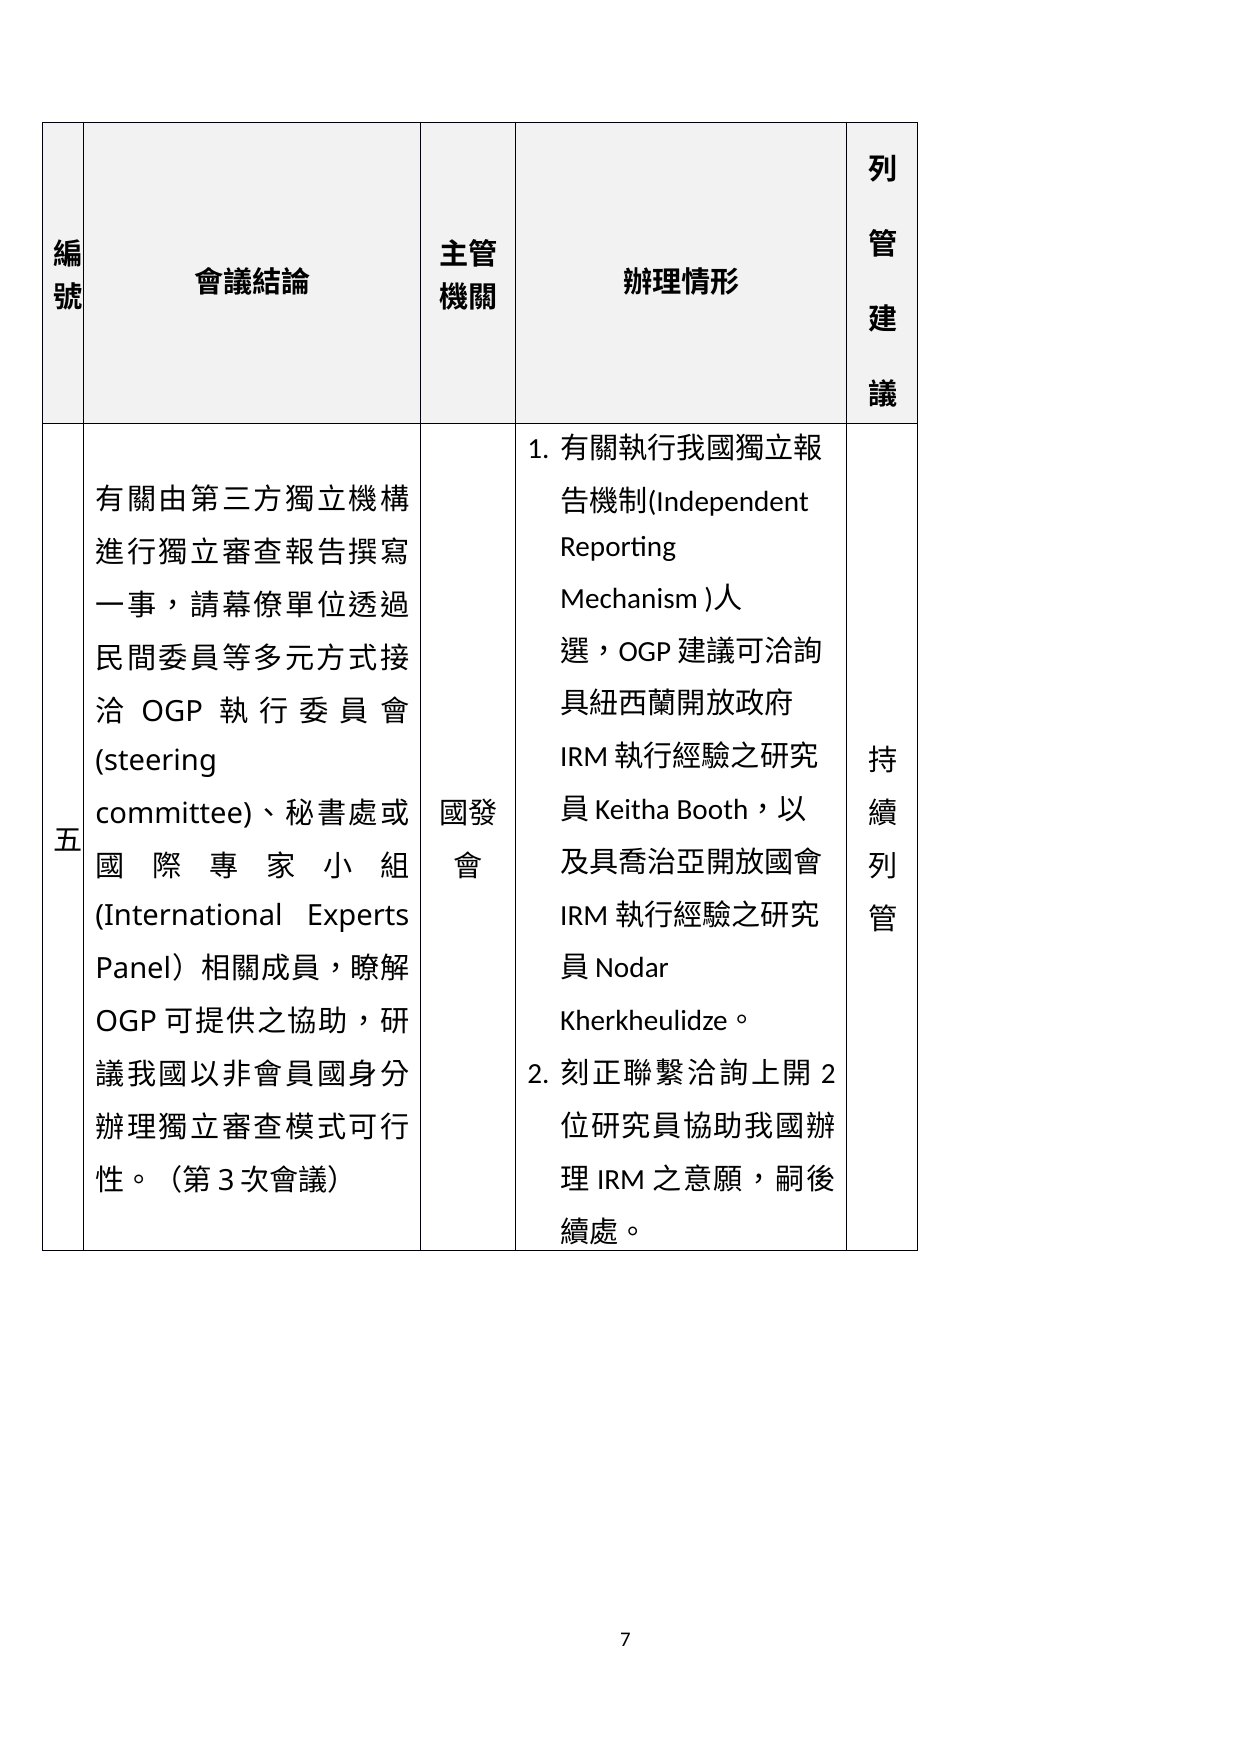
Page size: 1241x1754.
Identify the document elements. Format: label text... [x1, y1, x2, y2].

table_header 辦理情形 [516, 123, 846, 423]
table_cell 持續列管 [847, 424, 917, 1250]
table_header 列管建議 [847, 123, 917, 423]
table_cell 有關執行我國獨立報告機制(Independent Reporting Mechanism )人選，OGP建議可洽詢具紐西蘭開放政府IRM執行經驗之研究員Keitha Booth，以及具喬治亞開放國會 IRM 執行經驗之研究員Nodar Kherkheulidze。 刻正聯繫洽詢上開2位研究員協助我國辦理IRM之意願，嗣後續處。 [516, 424, 846, 1250]
table_cell 五 [43, 424, 83, 1250]
table_header 編號 [43, 123, 83, 423]
table_header 會議結論 [84, 123, 420, 423]
table_header 主管 機關 [421, 123, 515, 423]
table_cell 國發會 [421, 424, 515, 1250]
table_cell 有關由第三方獨立機構進行獨立審查報告撰寫一事，請幕僚單位透過民間委員等多元方式接洽OGP執行委員會(steering committee)、秘書處或國際專家小組(International Experts Panel）相關成員，瞭解OGP可提供之協助，研議我國以非會員國身分辦理獨立審查模式可行性。（第3次會議） [84, 424, 420, 1250]
